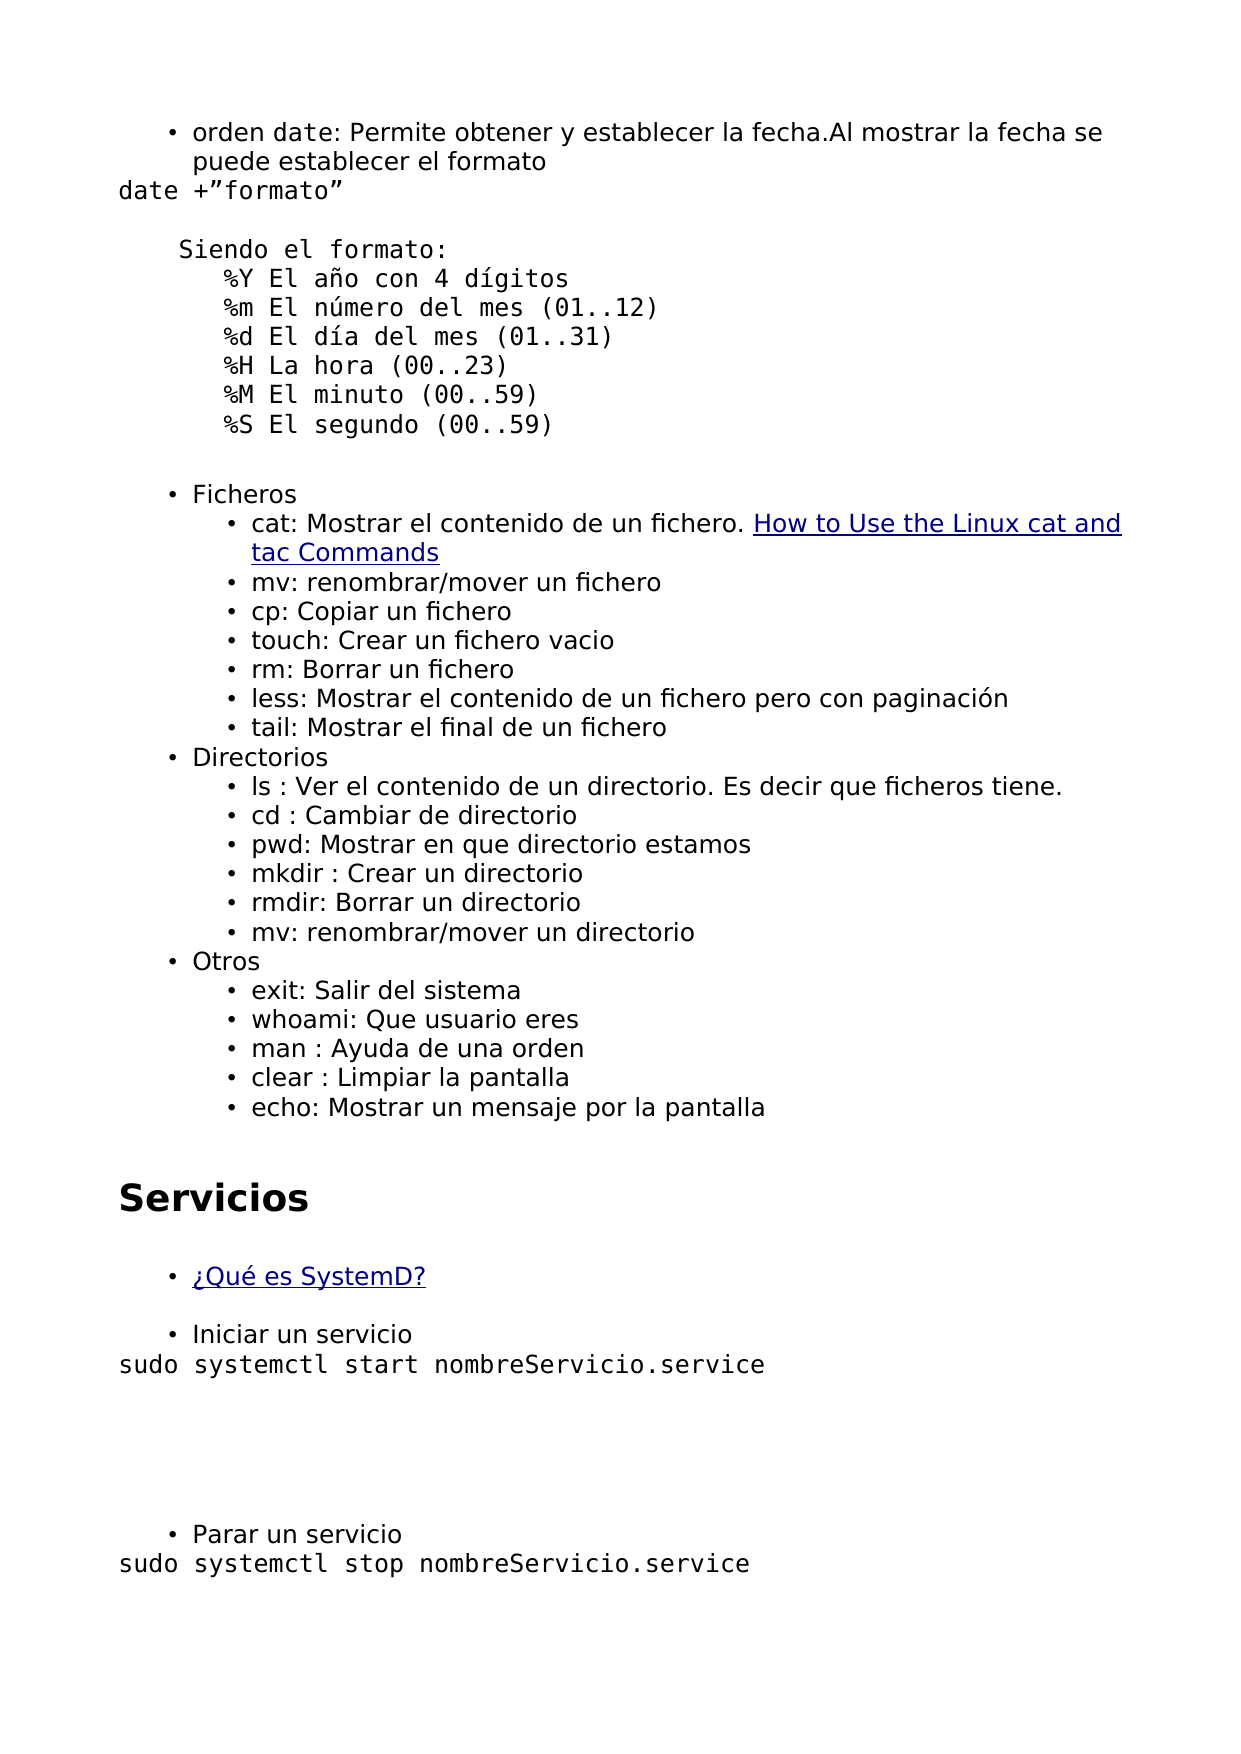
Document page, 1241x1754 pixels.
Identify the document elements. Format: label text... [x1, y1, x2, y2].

list ls : Ver el contenido de un directorio. Es decir que ficheros tiene. [236, 772, 1122, 801]
list rm: Borrar un fichero [236, 655, 1122, 684]
list clear : Limpiar la pantalla [236, 1063, 1122, 1093]
list mv: renombrar/mover un directorio [236, 918, 1122, 947]
list Parar un servicio [177, 1520, 1122, 1549]
list tail: Mostrar el final de un fichero [236, 713, 1122, 743]
list pwd: Mostrar en que directorio estamos [236, 830, 1122, 859]
list mv: renombrar/mover un fichero [236, 568, 1122, 597]
list cp: Copiar un fichero [236, 597, 1122, 626]
list Ficheros [177, 480, 1122, 509]
list less: Mostrar el contenido de un fichero pero con paginación [236, 684, 1122, 713]
list echo: Mostrar un mensaje por la pantalla [236, 1093, 1122, 1122]
list mkdir : Crear un directorio [236, 859, 1122, 888]
list cat: Mostrar el contenido de un fichero. How to Use the Linux cat and tac Commands [236, 509, 1122, 568]
list touch: Crear un fichero vacio [236, 626, 1122, 655]
list cd : Cambiar de directorio [236, 801, 1122, 830]
list rmdir: Borrar un directorio [236, 888, 1122, 918]
text sudo systemctl stop nombreServicio.service [118, 1549, 1122, 1578]
subtitle Servicios [118, 1176, 1122, 1220]
list whoami: Que usuario eres [236, 1005, 1122, 1034]
text date +”formato” Siendo el formato: %Y El año con 4 dígitos %m El número del mes (01..12) %d El día del mes (01..31) %H La hora (00..23) %M El minuto (00..59) %S El segundo (00..59) [118, 176, 1122, 439]
list Iniciar un servicio [177, 1321, 1122, 1350]
list exit: Salir del sistema [236, 976, 1122, 1005]
list Directorios [177, 743, 1122, 772]
list Otros [177, 947, 1122, 976]
list orden date: Permite obtener y establecer la fecha.Al mostrar la fecha se puede establecer el formato [177, 118, 1122, 176]
list man : Ayuda de una orden [236, 1034, 1122, 1063]
list ¿Qué es SystemD? [177, 1262, 1122, 1291]
text sudo systemctl start nombreServicio.service [118, 1350, 1122, 1379]
